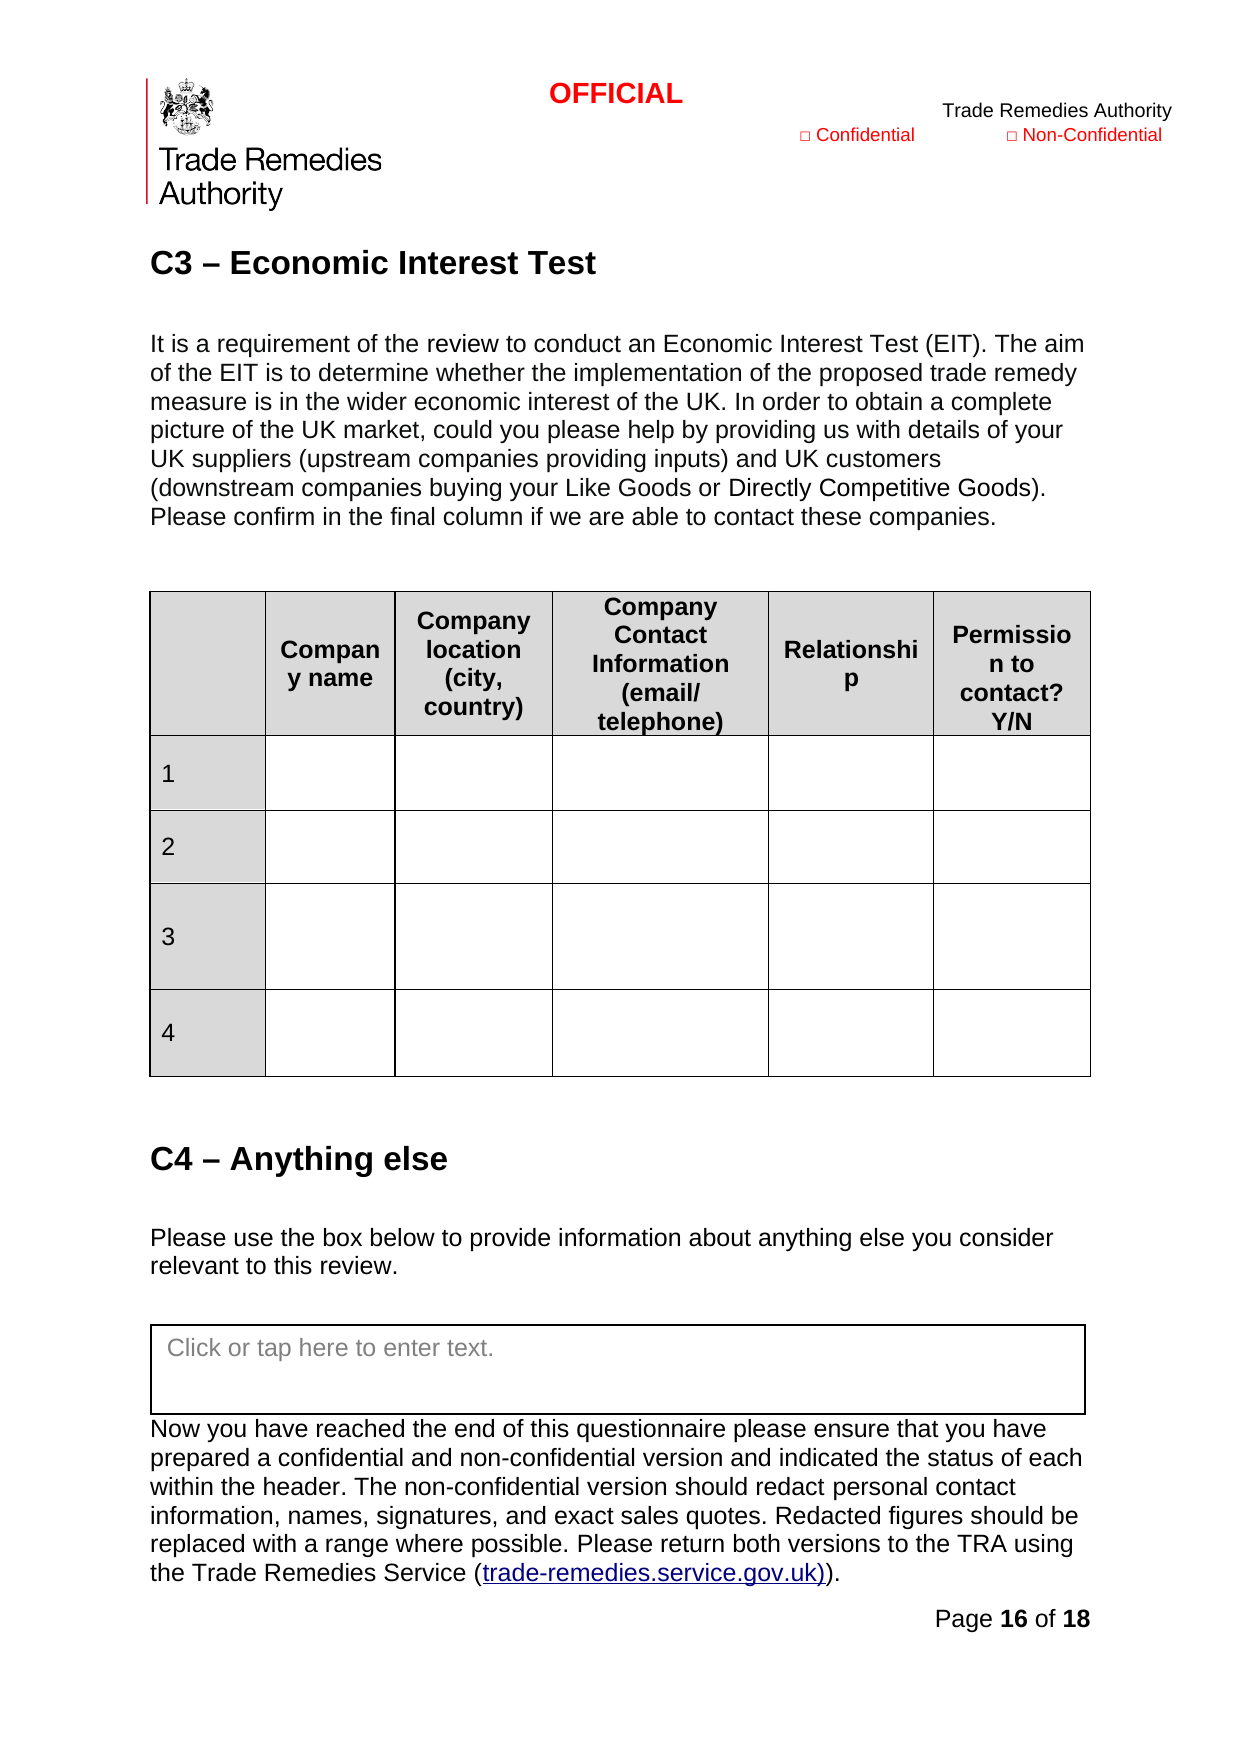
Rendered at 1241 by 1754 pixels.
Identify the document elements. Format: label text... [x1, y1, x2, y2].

text Now you have reached the end of this questionnaire please ensure that you have prepared a confidential and non-confidential version and indicated the status of each within the header. The non-confidential version should redact personal contact information, names, signatures, and exact sales quotes. Redacted figures should be replaced with a range where possible. Please return both versions to the TRA using the Trade Remedies Service (trade-remedies.service.gov.uk)). [150, 1337, 1090, 1587]
table_header Permission to contact? Y/N [934, 592, 1090, 735]
table_cell [769, 736, 933, 809]
table_cell [553, 884, 768, 989]
text It is a requirement of the review to conduct an Economic Interest Test (EIT). The aim of the EIT is to determine whether the implementation of the proposed trade remedy measure is in the wider economic interest of the UK. In order to obtain a complete picture of the UK market, could you please help by providing us with details of your UK suppliers (upstream companies providing inputs) and UK customers (downstream companies buying your Like Goods or Directly Competitive Goods). Please confirm in the final column if we are able to contact these companies. [150, 329, 1090, 531]
table_cell 4 [151, 990, 265, 1076]
text Please use the box below to provide information about anything else you consider relevant to this review. [150, 1222, 1090, 1280]
table_cell [769, 990, 933, 1076]
table_header Company name [266, 592, 394, 735]
table_cell [934, 884, 1090, 989]
table_cell [769, 884, 933, 989]
table_header Relationship [769, 592, 933, 735]
table_cell [266, 884, 394, 989]
table_cell [266, 736, 394, 809]
subtitle C4 – Anything else [150, 1139, 1090, 1177]
table_cell [769, 811, 933, 882]
table_cell 3 [151, 884, 265, 989]
table_cell [396, 990, 552, 1076]
table_header Company Contact Information (email/telephone) [553, 592, 768, 735]
table_cell [396, 811, 552, 882]
table_cell [934, 811, 1090, 882]
table_cell [266, 990, 394, 1076]
table_cell 2 [151, 811, 265, 882]
table_cell [266, 811, 394, 882]
table_cell [396, 884, 552, 989]
table_cell 1 [151, 736, 265, 809]
table_cell [396, 736, 552, 809]
table_cell [553, 736, 768, 809]
table_cell [553, 811, 768, 882]
text Click or tap here to enter text. [167, 1333, 1069, 1362]
subtitle C3 – Economic Interest Test [150, 243, 1090, 281]
table_cell [553, 990, 768, 1076]
table_cell [934, 736, 1090, 809]
table_header [151, 592, 265, 735]
table_cell [934, 990, 1090, 1076]
table_header Company location (city, country) [396, 592, 552, 735]
